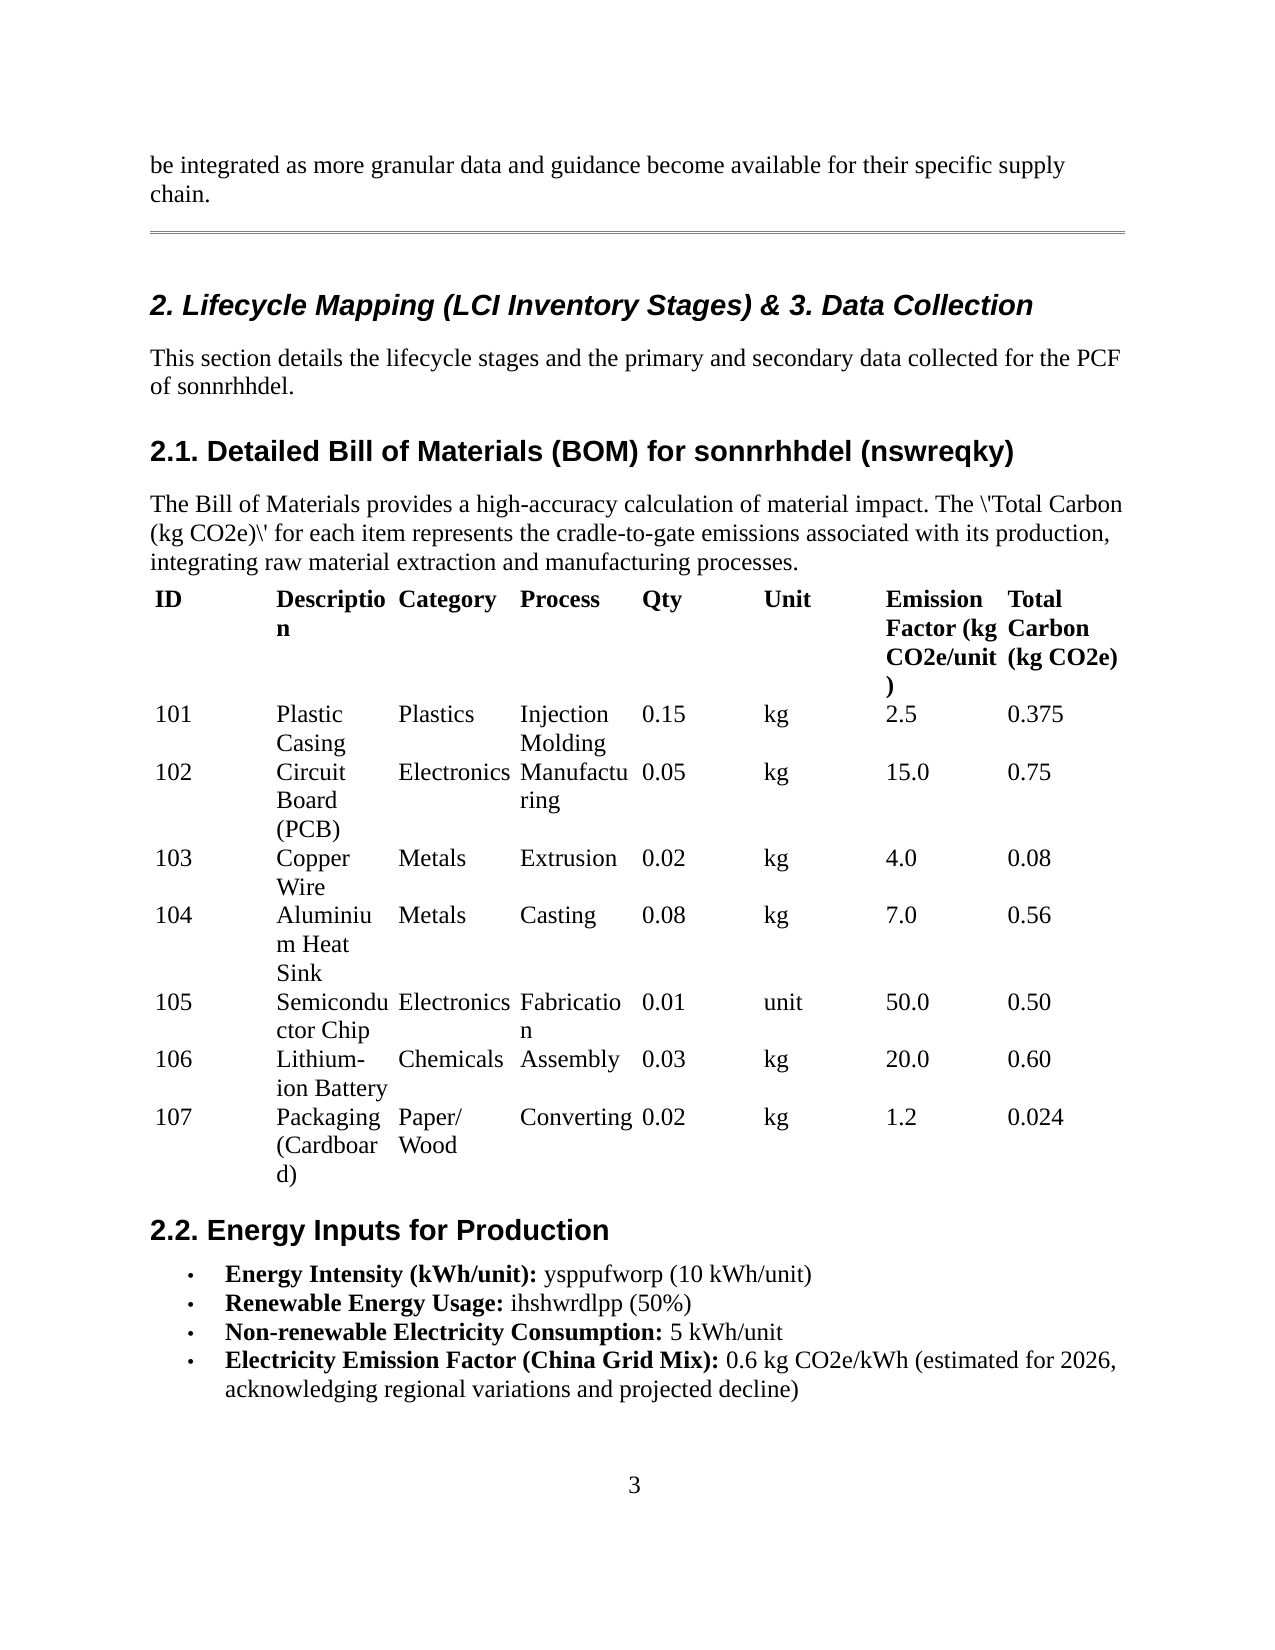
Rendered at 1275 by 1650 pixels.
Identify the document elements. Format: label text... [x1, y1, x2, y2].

subtitle 2.1. Detailed Bill of Materials (BOM) for sonnrhhdel (nswreqky) [150, 434, 1125, 468]
table_cell Manufacturing [516, 757, 637, 843]
table_cell kg [759, 699, 881, 757]
table_cell 4.0 [881, 843, 1003, 901]
table_cell 102 [150, 757, 272, 843]
text This section details the lifecycle stages and the primary and secondary data collected for the PCF of sonnrhhdel. [150, 343, 1125, 400]
table_cell Packaging (Cardboard) [272, 1102, 394, 1188]
table_cell Metals [394, 843, 516, 901]
table_cell 105 [150, 987, 272, 1044]
table_header Process [516, 584, 637, 699]
table_cell 20.0 [881, 1044, 1003, 1102]
list Non-renewable Electricity Consumption: 5 kWh/unit [187, 1317, 1125, 1345]
table_cell 0.75 [1003, 757, 1125, 843]
table_cell Electronics [394, 757, 516, 843]
table_cell 0.03 [638, 1044, 759, 1102]
table_cell Injection Molding [516, 699, 637, 757]
table_cell 50.0 [881, 987, 1003, 1044]
table_cell 0.02 [638, 1102, 759, 1188]
table_cell Electronics [394, 987, 516, 1044]
table_cell Plastics [394, 699, 516, 757]
subtitle 2.2. Energy Inputs for Production [150, 1213, 1125, 1247]
table_cell 1.2 [881, 1102, 1003, 1188]
table_cell kg [759, 843, 881, 901]
text be integrated as more granular data and guidance become available for their specific supply chain. [150, 150, 1125, 207]
table_header Total Carbon (kg CO2e) [1003, 584, 1125, 699]
table_cell Chemicals [394, 1044, 516, 1102]
table_cell 0.05 [638, 757, 759, 843]
table_header Category [394, 584, 516, 699]
table_cell 2.5 [881, 699, 1003, 757]
table_cell 0.02 [638, 843, 759, 901]
list Electricity Emission Factor (China Grid Mix): 0.6 kg CO2e/kWh (estimated for 2026, acknowledging regional variations and projected decline) [187, 1345, 1125, 1403]
table_cell 0.024 [1003, 1102, 1125, 1188]
table_cell 0.15 [638, 699, 759, 757]
table_cell Converting [516, 1102, 637, 1188]
table_cell 7.0 [881, 901, 1003, 987]
table_cell Assembly [516, 1044, 637, 1102]
table_header Unit [759, 584, 881, 699]
table_cell Lithium-ion Battery [272, 1044, 394, 1102]
table_cell 0.56 [1003, 901, 1125, 987]
subtitle 2. Lifecycle Mapping (LCI Inventory Stages) & 3. Data Collection [150, 288, 1125, 321]
table_header Qty [638, 584, 759, 699]
table_cell 0.01 [638, 987, 759, 1044]
table_cell 0.375 [1003, 699, 1125, 757]
list Energy Intensity (kWh/unit): ysppufworp (10 kWh/unit) [187, 1259, 1125, 1288]
table_header Description [272, 584, 394, 699]
table_cell Circuit Board (PCB) [272, 757, 394, 843]
table_header Emission Factor (kg CO2e/unit) [881, 584, 1003, 699]
table_cell unit [759, 987, 881, 1044]
table_cell kg [759, 1044, 881, 1102]
table_cell 107 [150, 1102, 272, 1188]
table_cell Semiconductor Chip [272, 987, 394, 1044]
table_cell Plastic Casing [272, 699, 394, 757]
table_cell Metals [394, 901, 516, 987]
table_cell 0.60 [1003, 1044, 1125, 1102]
table_cell Casting [516, 901, 637, 987]
table_cell 0.50 [1003, 987, 1125, 1044]
table_cell Aluminium Heat Sink [272, 901, 394, 987]
table_cell 104 [150, 901, 272, 987]
table_header ID [150, 584, 272, 699]
table_cell Extrusion [516, 843, 637, 901]
text The Bill of Materials provides a high-accuracy calculation of material impact. The \'Total Carbon (kg CO2e)\' for each item represents the cradle-to-gate emissions associated with its production, integrating raw material extraction and manufacturing processes. [150, 489, 1125, 575]
list Renewable Energy Usage: ihshwrdlpp (50%) [187, 1288, 1125, 1317]
table_cell Paper/Wood [394, 1102, 516, 1188]
table_cell 103 [150, 843, 272, 901]
table_cell 0.08 [1003, 843, 1125, 901]
table_cell 15.0 [881, 757, 1003, 843]
table_cell 106 [150, 1044, 272, 1102]
table_cell 101 [150, 699, 272, 757]
table_cell kg [759, 901, 881, 987]
table_cell kg [759, 1102, 881, 1188]
table_cell kg [759, 757, 881, 843]
table_cell 0.08 [638, 901, 759, 987]
table_cell Copper Wire [272, 843, 394, 901]
table_cell Fabrication [516, 987, 637, 1044]
